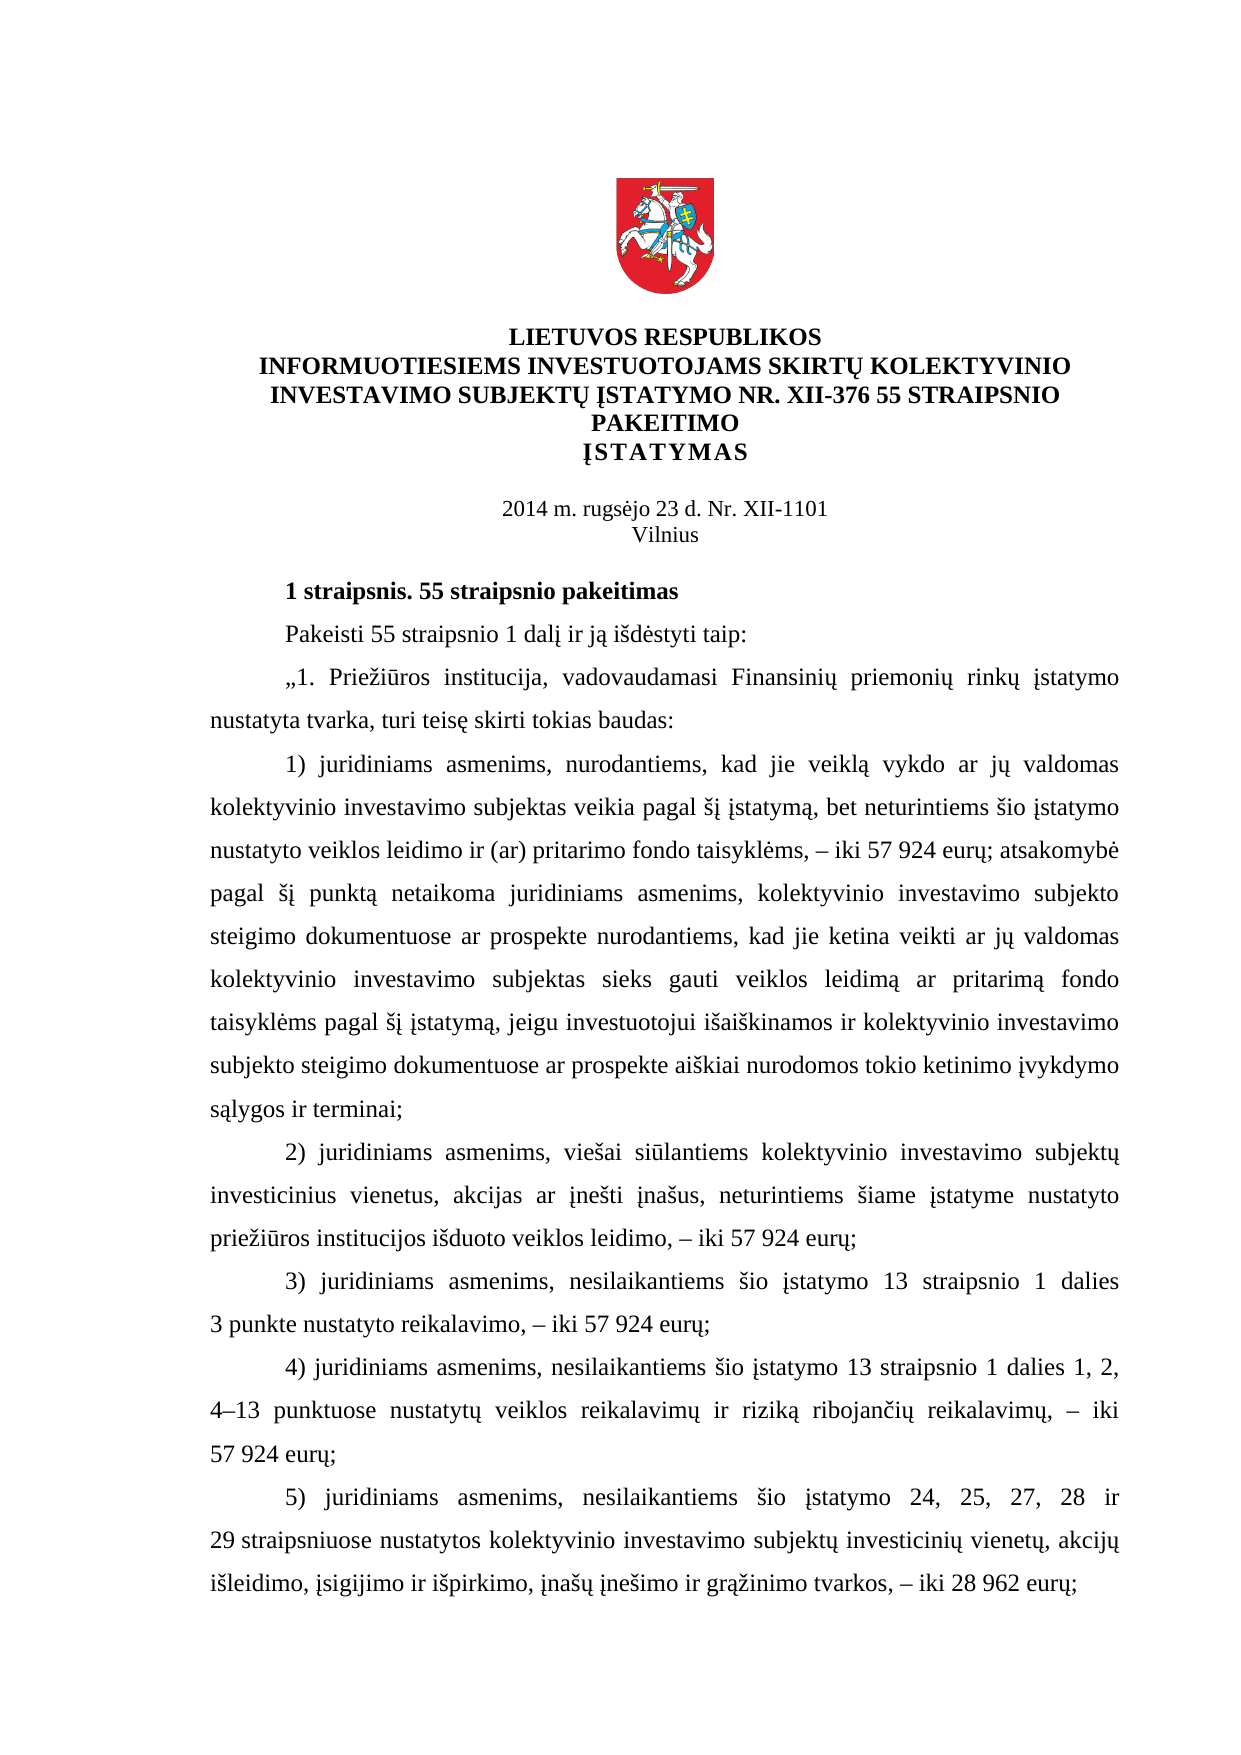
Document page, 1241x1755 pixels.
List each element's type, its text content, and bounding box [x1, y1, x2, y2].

text 5) juridiniams asmenims, nesilaikantiems šio įstatymo 24, 25, 27, 28 ir 29 straipsniuose nustatytos kolektyvinio investavimo subjektų investicinių vienetų, akcijų išleidimo, įsigijimo ir išpirkimo, įnašų įnešimo ir grąžinimo tvarkos, – iki 28 962 eurų; [210, 1482, 1120, 1597]
text INFORMUOTIESIEMS INVESTUOTOJAMS SKIRTŲ KOLEKTYVINIO INVESTAVIMO SUBJEKTŲ ĮSTATYMO NR. XII-376 55 STRAIPSNIO PAKEITIMO [210, 351, 1120, 437]
text 2014 m. rugsėjo 23 d. Nr. XII-1101 Vilnius [210, 495, 1120, 547]
text 1) juridiniams asmenims, nurodantiems, kad jie veiklą vykdo ar jų valdomas kolektyvinio investavimo subjektas veikia pagal šį įstatymą, bet neturintiems šio įstatymo nustatyto veiklos leidimo ir (ar) pritarimo fondo taisyklėms, – iki 57 924 eurų; atsakomybė pagal šį punktą netaikoma juridiniams asmenims, kolektyvinio investavimo subjekto steigimo dokumentuose ar prospekte nurodantiems, kad jie ketina veikti ar jų valdomas kolektyvinio investavimo subjektas sieks gauti veiklos leidimą ar pritarimą fondo taisyklėms pagal šį įstatymą, jeigu investuotojui išaiškinamos ir kolektyvinio investavimo subjekto steigimo dokumentuose ar prospekte aiškiai nurodomos tokio ketinimo įvykdymo sąlygos ir terminai; [210, 749, 1120, 1122]
text 2) juridiniams asmenims, viešai siūlantiems kolektyvinio investavimo subjektų investicinius vienetus, akcijas ar įnešti įnašus, neturintiems šiame įstatyme nustatyto priežiūros institucijos išduoto veiklos leidimo, – iki 57 924 eurų; [210, 1137, 1120, 1252]
text Pakeisti 55 straipsnio 1 dalį ir ją išdėstyti taip: [210, 619, 1120, 648]
text LIETUVOS RESPUBLIKOS [210, 322, 1120, 351]
text 1 straipsnis. 55 straipsnio pakeitimas [210, 576, 1120, 605]
text ĮSTATYMAS [210, 437, 1120, 466]
text „1. Priežiūros institucija, vadovaudamasi Finansinių priemonių rinkų įstatymo nustatyta tvarka, turi teisę skirti tokias baudas: [210, 662, 1120, 734]
text 3) juridiniams asmenims, nesilaikantiems šio įstatymo 13 straipsnio 1 dalies 3 punkte nustatyto reikalavimo, – iki 57 924 eurų; [210, 1266, 1120, 1338]
text 4) juridiniams asmenims, nesilaikantiems šio įstatymo 13 straipsnio 1 dalies 1, 2, 4–13 punktuose nustatytų veiklos reikalavimų ir riziką ribojančių reikalavimų, – iki 57 924 eurų; [210, 1352, 1120, 1467]
